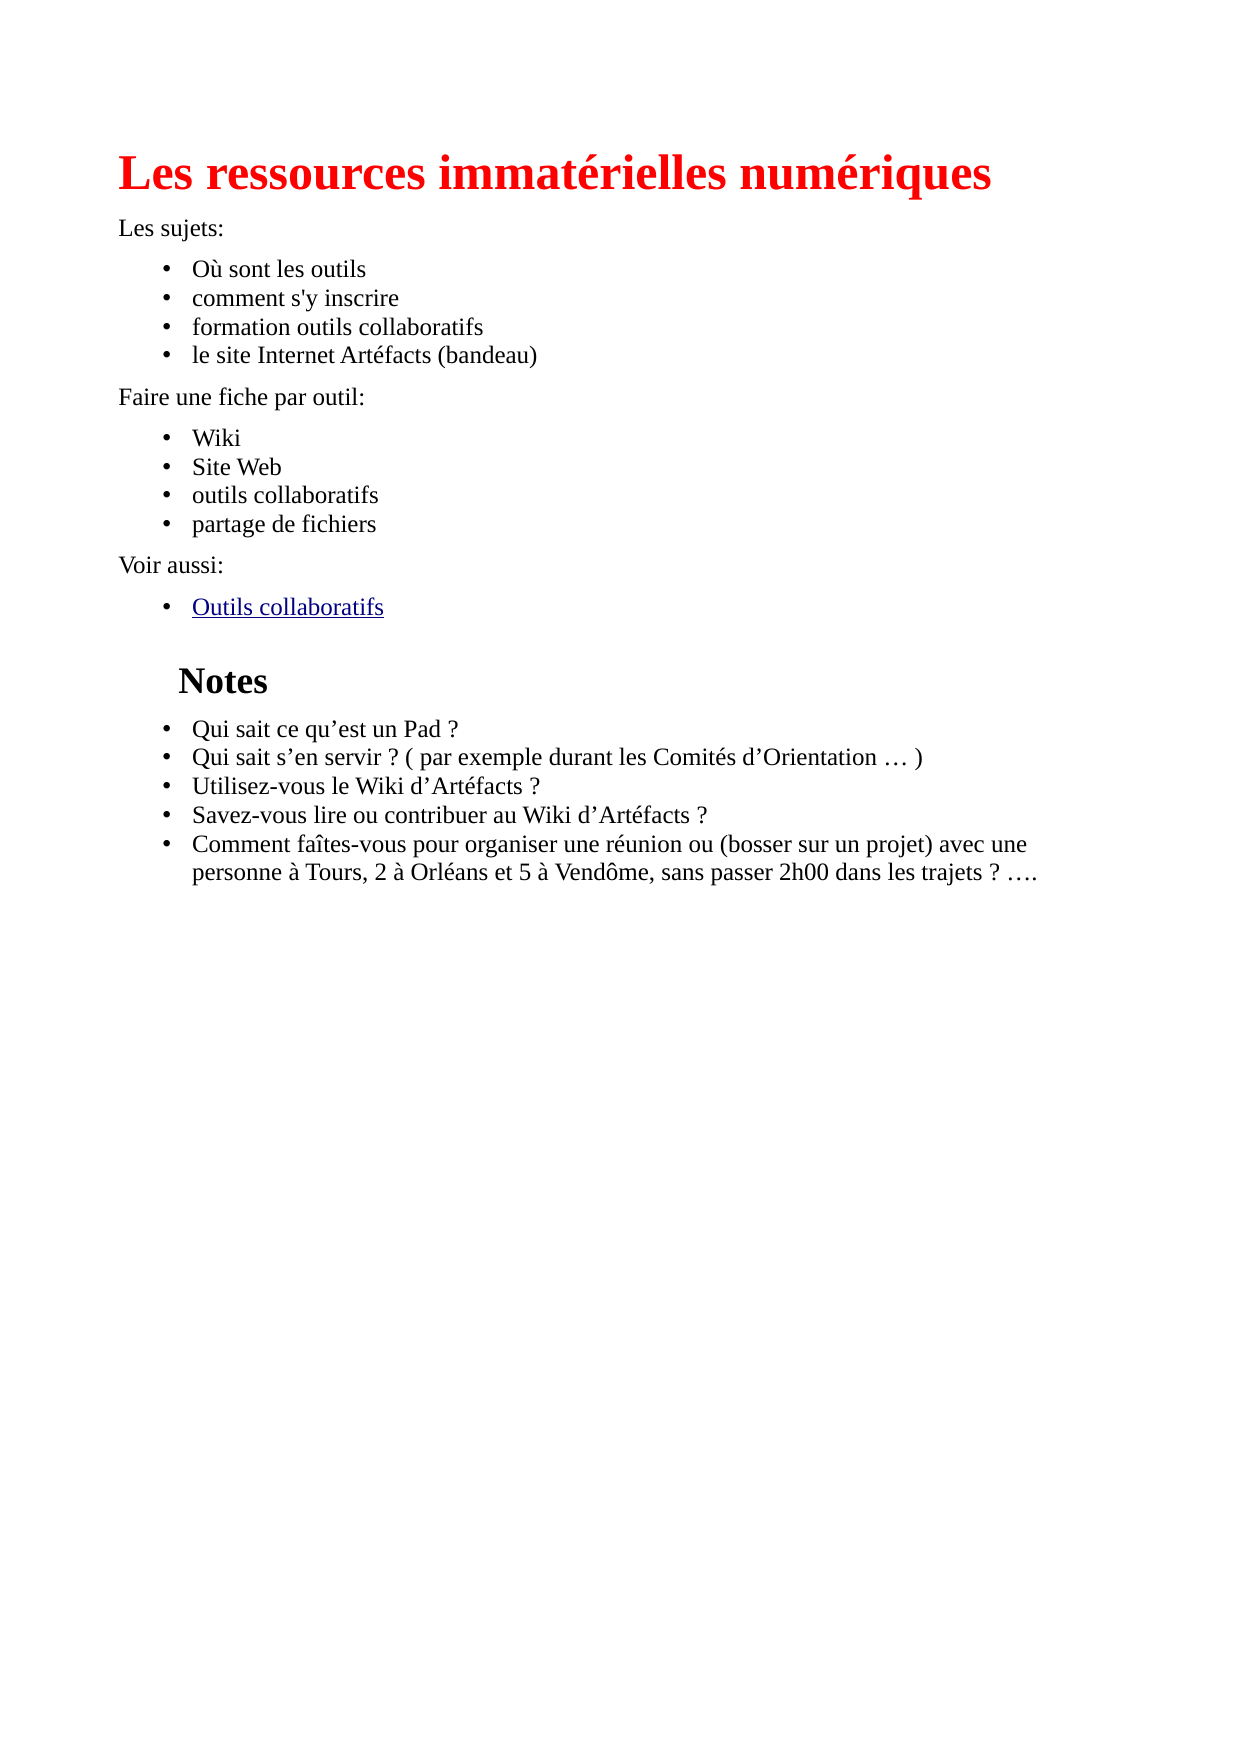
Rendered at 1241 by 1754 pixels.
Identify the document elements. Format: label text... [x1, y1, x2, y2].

subtitle Les ressources immatérielles numériques [118, 143, 1122, 201]
list Qui sait ce qu’est un Pad ? [162, 714, 1122, 742]
list Qui sait s’en servir ? ( par exemple durant les Comités d’Orientation … ) [162, 742, 1122, 771]
list Utilisez-vous le Wiki d’Artéfacts ? [162, 771, 1122, 800]
list formation outils collaboratifs [162, 312, 1122, 341]
list Site Web [162, 452, 1122, 481]
text Voir aussi: [118, 551, 1122, 579]
list comment s'y inscrire [162, 283, 1122, 312]
list le site Internet Artéfacts (bandeau) [162, 341, 1122, 369]
list Comment faîtes-vous pour organiser une réunion ou (bosser sur un projet) avec une personne à Tours, 2 à Orléans et 5 à Vendôme, sans passer 2h00 dans les trajets ? …. [162, 829, 1122, 886]
list Savez-vous lire ou contribuer au Wiki d’Artéfacts ? [162, 800, 1122, 829]
list Où sont les outils [162, 254, 1122, 283]
list Outils collaboratifs [162, 592, 1122, 621]
list partage de fichiers [162, 509, 1122, 538]
list outils collaboratifs [162, 481, 1122, 509]
text Faire une fiche par outil: [118, 382, 1122, 411]
subtitle Notes [118, 658, 1122, 701]
list Wiki [162, 423, 1122, 452]
text Les sujets: [118, 213, 1122, 242]
